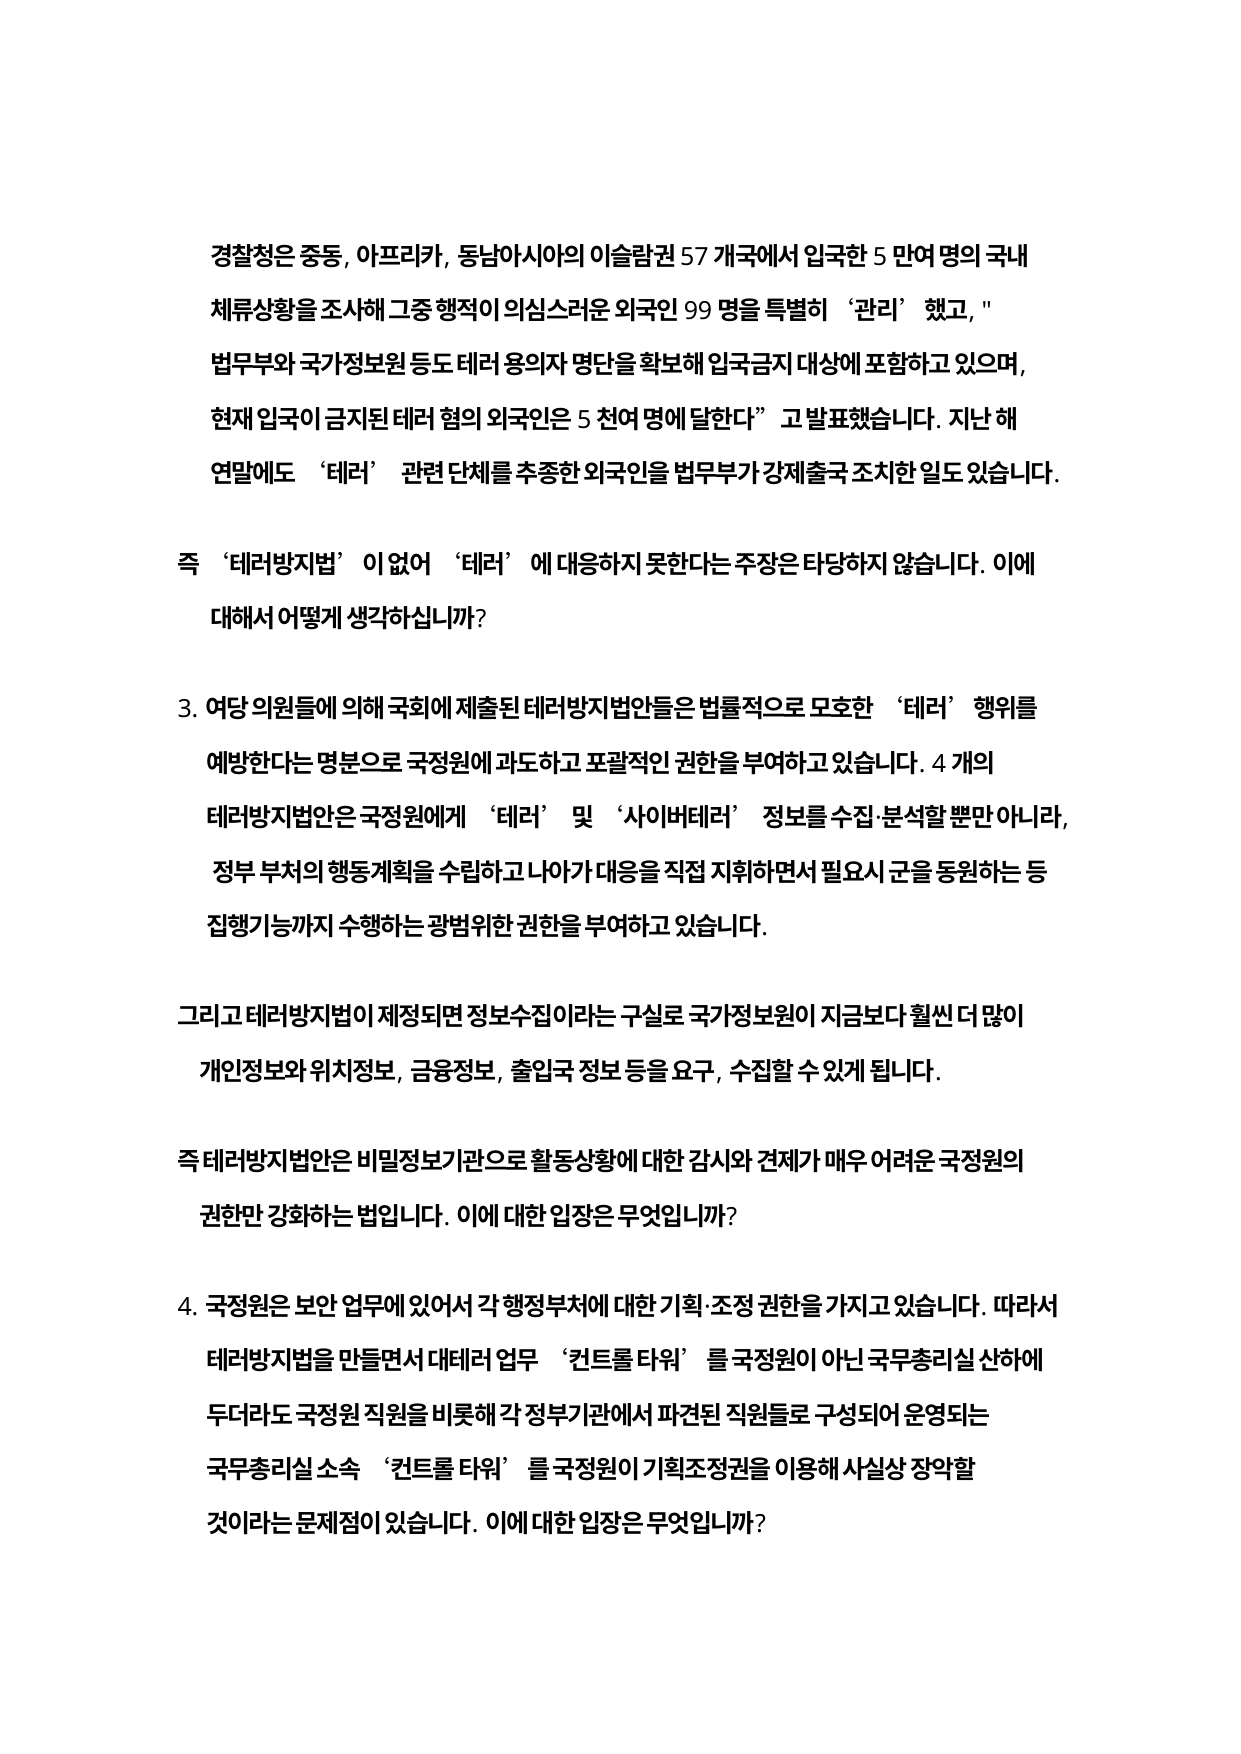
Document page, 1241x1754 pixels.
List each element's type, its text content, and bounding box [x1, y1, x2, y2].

text 4. 국정원은 보안 업무에 있어서 각 행정부처에 대한 기획·조정 권한을 가지고 있습니다. 따라서 테러방지법을 만들면서 대테러 업무 ‘컨트롤 타워’를 국정원이 아닌 국무총리실 산하에 두더라도 국정원 직원을 비롯해 각 정부기관에서 파견된 직원들로 구성되어 운영되는 국무총리실 소속 ‘컨트롤 타워’를 국정원이 기획조정권을 이용해 사실상 장악할 것이라는 문제점이 있습니다. 이에 대한 입장은 무엇입니까? [177, 1286, 1063, 1540]
text 즉 ‘테러방지법’이 없어 ‘테러’에 대응하지 못한다는 주장은 타당하지 않습니다. 이에 대해서 어떻게 생각하십니까? [177, 544, 1063, 635]
text 그리고 테러방지법이 제정되면 정보수집이라는 구실로 국가정보원이 지금보다 훨씬 더 많이 개인정보와 위치정보, 금융정보, 출입국 정보 등을 요구, 수집할 수 있게 됩니다. [177, 997, 1063, 1087]
text 경찰청은 중동, 아프리카, 동남아시아의 이슬람권 57개국에서 입국한 5만여 명의 국내 체류상황을 조사해 그중 행적이 의심스러운 외국인 99명을 특별히‘관리’했고, "법무부와 국가정보원 등도 테러 용의자 명단을 확보해 입국금지 대상에 포함하고 있으며, 현재 입국이 금지된 테러 혐의 외국인은 5천여 명에 달한다”고 발표했습니다. 지난 해 연말에도 ‘테러’ 관련 단체를 추종한 외국인을 법무부가 강제출국 조치한 일도 있습니다. [177, 236, 1063, 490]
text 즉 테러방지법안은 비밀정보기관으로 활동상황에 대한 감시와 견제가 매우 어려운 국정원의 권한만 강화하는 법입니다. 이에 대한 입장은 무엇입니까? [177, 1142, 1063, 1232]
text 3. 여당 의원들에 의해 국회에 제출된 테러방지법안들은 법률적으로 모호한 ‘테러’행위를 예방한다는 명분으로 국정원에 과도하고 포괄적인 권한을 부여하고 있습니다. 4개의 테러방지법안은 국정원에게 ‘테러’ 및 ‘사이버테러’ 정보를 수집·분석할 뿐만 아니라, 정부 부처의 행동계획을 수립하고 나아가 대응을 직접 지휘하면서 필요시 군을 동원하는 등 집행기능까지 수행하는 광범위한 권한을 부여하고 있습니다. [177, 689, 1063, 943]
